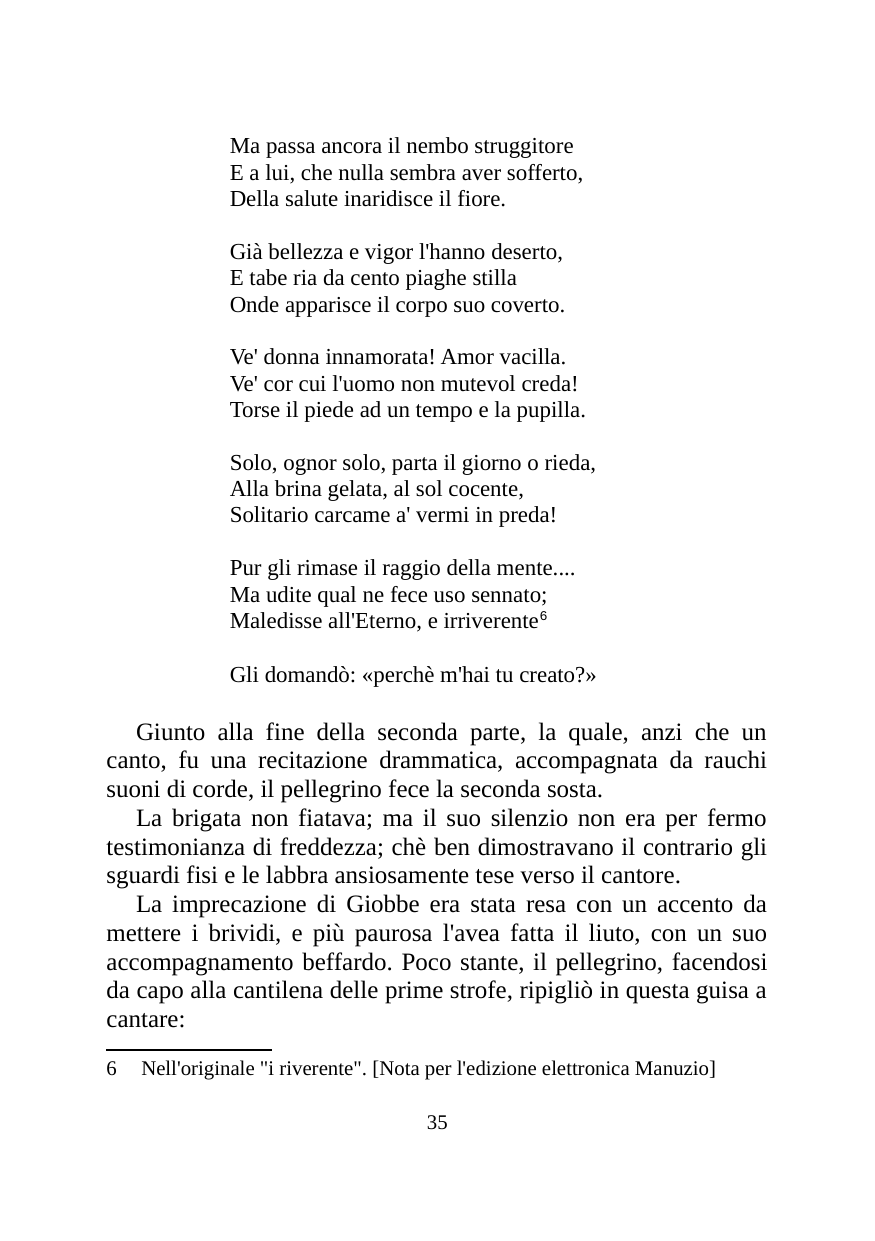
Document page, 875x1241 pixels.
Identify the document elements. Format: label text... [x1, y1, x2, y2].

text Ma udite qual ne fece uso sennato; [200, 581, 768, 607]
text La imprecazione di Giobbe era stata resa con un accento da mettere i brividi, e più paurosa l'avea fatta il liuto, con un suo accompagnamento beffardo. Poco stante, il pellegrino, facendosi da capo alla cantilena delle prime strofe, ripigliò in questa guisa a cantare: [106, 889, 768, 1033]
text Nell'originale "i riverente". [Nota per l'edizione elettronica Manuzio] [106, 1056, 768, 1080]
text Maledisse all'Eterno, e irriverente [200, 607, 768, 635]
text Già bellezza e vigor l'hanno deserto, [200, 238, 768, 264]
text La brigata non fiatava; ma il suo silenzio non era per fermo testimonianza di freddezza; chè ben dimostravano il contrario gli sguardi fisi e le labbra ansiosamente tese verso il cantore. [106, 803, 768, 889]
text Della salute inaridisce il fiore. [200, 185, 768, 212]
text Ve' cor cui l'uomo non mutevol creda! [200, 370, 768, 396]
text Ma passa ancora il nembo struggitore [200, 133, 768, 159]
text Ve' donna innamorata! Amor vacilla. [200, 343, 768, 370]
text Solitario carcame a' vermi in preda! [200, 502, 768, 528]
text Torse il piede ad un tempo e la pupilla. [200, 396, 768, 422]
text E a lui, che nulla sembra aver sofferto, [200, 159, 768, 185]
text Solo, ognor solo, parta il giorno o rieda, [200, 449, 768, 475]
text Onde apparisce il corpo suo coverto. [200, 291, 768, 317]
text Alla brina gelata, al sol cocente, [200, 475, 768, 502]
text Pur gli rimase il raggio della mente.... [200, 554, 768, 581]
text E tabe ria da cento piaghe stilla [200, 264, 768, 291]
text Giunto alla fine della seconda parte, la quale, anzi che un canto, fu una recitazione drammatica, accompagnata da rauchi suoni di corde, il pellegrino fece la seconda sosta. [106, 717, 768, 803]
text Gli domandò: «perchè m'hai tu creato?» [200, 662, 768, 688]
